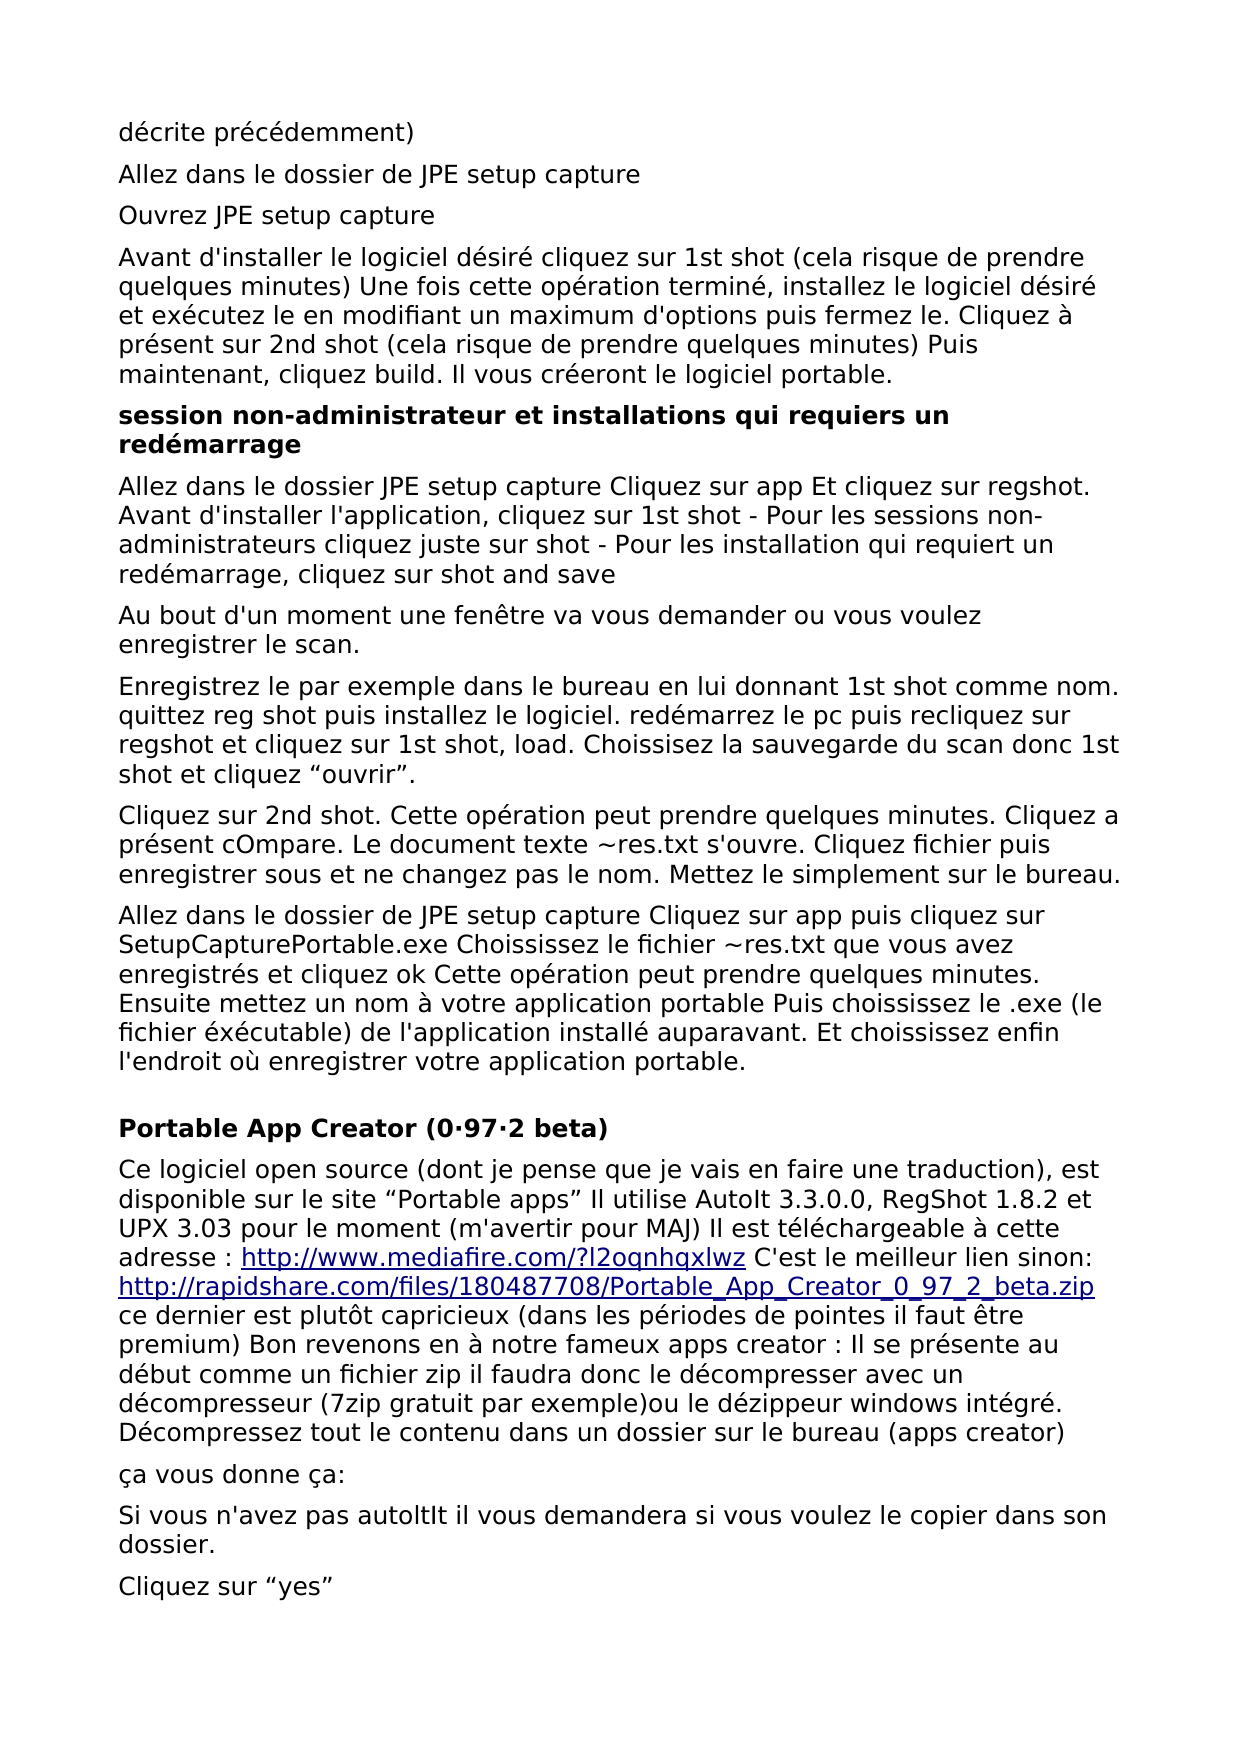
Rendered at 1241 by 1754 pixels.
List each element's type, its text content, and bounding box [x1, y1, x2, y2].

text décrite précédemment) [118, 118, 1122, 147]
text Allez dans le dossier de JPE setup capture Cliquez sur app puis cliquez sur SetupCapturePortable.exe Choississez le fichier ~res.txt que vous avez enregistrés et cliquez ok Cette opération peut prendre quelques minutes. Ensuite mettez un nom à votre application portable Puis choississez le .exe (le fichier éxécutable) de l'application installé auparavant. Et choississez enfin l'endroit où enregistrer votre application portable. [118, 901, 1122, 1076]
text Ce logiciel open source (dont je pense que je vais en faire une traduction), est disponible sur le site “Portable apps” Il utilise AutoIt 3.3.0.0, RegShot 1.8.2 et UPX 3.03 pour le moment (m'avertir pour MAJ) Il est téléchargeable à cette adresse : http://www.mediafire.com/?l2oqnhqxlwz C'est le meilleur lien sinon: http://rapidshare.com/files/180487708/Portable_App_Creator_0_97_2_beta.zip ce dernier est plutôt capricieux (dans les périodes de pointes il faut être premium) Bon revenons en à notre fameux apps creator : Il se présente au début comme un fichier zip il faudra donc le décompresser avec un décompresseur (7zip gratuit par exemple)ou le dézippeur windows intégré. Décompressez tout le contenu dans un dossier sur le bureau (apps creator) [118, 1156, 1122, 1447]
text session non-administrateur et installations qui requiers un redémarrage [118, 401, 1122, 460]
text ça vous donne ça: [118, 1460, 1122, 1489]
text Si vous n'avez pas autoltIt il vous demandera si vous voulez le copier dans son dossier. [118, 1501, 1122, 1560]
text Avant d'installer le logiciel désiré cliquez sur 1st shot (cela risque de prendre quelques minutes) Une fois cette opération terminé, installez le logiciel désiré et exécutez le en modifiant un maximum d'options puis fermez le. Cliquez à présent sur 2nd shot (cela risque de prendre quelques minutes) Puis maintenant, cliquez build. Il vous créeront le logiciel portable. [118, 243, 1122, 389]
text Au bout d'un moment une fenêtre va vous demander ou vous voulez enregistrer le scan. [118, 601, 1122, 660]
text Allez dans le dossier JPE setup capture Cliquez sur app Et cliquez sur regshot. Avant d'installer l'application, cliquez sur 1st shot - Pour les sessions non-administrateurs cliquez juste sur shot - Pour les installation qui requiert un redémarrage, cliquez sur shot and save [118, 472, 1122, 589]
text Allez dans le dossier de JPE setup capture [118, 160, 1122, 189]
subtitle Portable App Creator (0·97·2 beta) [118, 1114, 1122, 1143]
text Enregistrez le par exemple dans le bureau en lui donnant 1st shot comme nom. quittez reg shot puis installez le logiciel. redémarrez le pc puis recliquez sur regshot et cliquez sur 1st shot, load. Choissisez la sauvegarde du scan donc 1st shot et cliquez “ouvrir”. [118, 672, 1122, 789]
text Cliquez sur “yes” [118, 1572, 1122, 1601]
text Ouvrez JPE setup capture [118, 201, 1122, 231]
text Cliquez sur 2nd shot. Cette opération peut prendre quelques minutes. Cliquez a présent cOmpare. Le document texte ~res.txt s'ouvre. Cliquez fichier puis enregistrer sous et ne changez pas le nom. Mettez le simplement sur le bureau. [118, 801, 1122, 889]
